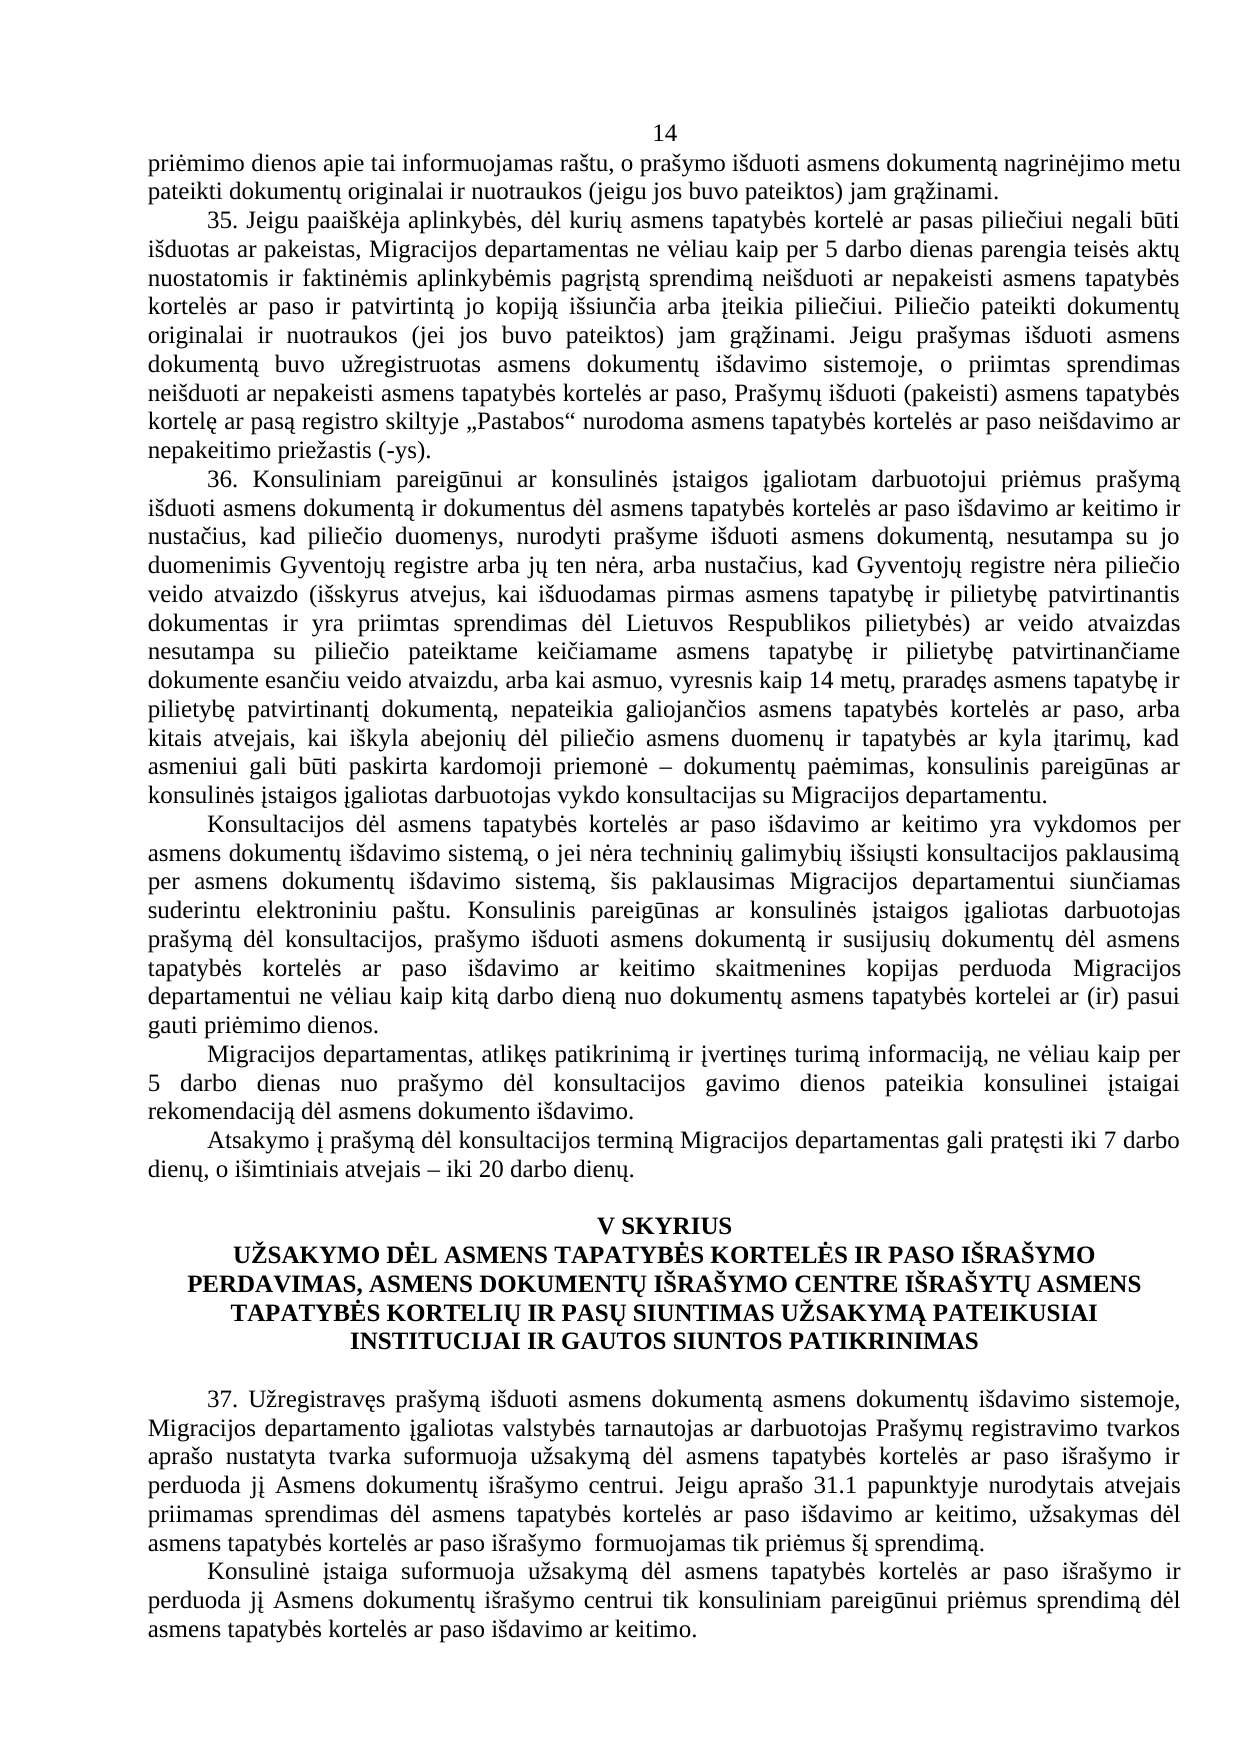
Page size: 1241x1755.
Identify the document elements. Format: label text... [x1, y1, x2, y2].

text Konsultacijos dėl asmens tapatybės kortelės ar paso išdavimo ar keitimo yra vykdomos per asmens dokumentų išdavimo sistemą, o jei nėra techninių galimybių išsiųsti konsultacijos paklausimą per asmens dokumentų išdavimo sistemą, šis paklausimas Migracijos departamentui siunčiamas suderintu elektroniniu paštu. Konsulinis pareigūnas ar konsulinės įstaigos įgaliotas darbuotojas prašymą dėl konsultacijos, prašymo išduoti asmens dokumentą ir susijusių dokumentų dėl asmens tapatybės kortelės ar paso išdavimo ar keitimo skaitmenines kopijas perduoda Migracijos departamentui ne vėliau kaip kitą darbo dieną nuo dokumentų asmens tapatybės kortelei ar (ir) pasui gauti priėmimo dienos. [148, 809, 1181, 1039]
text UŽSAKYMO DĖL ASMENS TAPATYBĖS KORTELĖS IR PASO IŠRAŠYMO PERDAVIMAS, ASMENS DOKUMENTŲ IŠRAŠYMO CENTRE IŠRAŠYTŲ ASMENS TAPATYBĖS KORTELIŲ IR PASŲ SIUNTIMAS UŽSAKYMĄ PATEIKUSIAI INSTITUCIJAI IR GAUTOS SIUNTOS PATIKRINIMAS [148, 1240, 1181, 1355]
text Migracijos departamentas, atlikęs patikrinimą ir įvertinęs turimą informaciją, ne vėliau kaip per 5 darbo dienas nuo prašymo dėl konsultacijos gavimo dienos pateikia konsulinei įstaigai rekomendaciją dėl asmens dokumento išdavimo. [148, 1039, 1181, 1125]
text 37. Užregistravęs prašymą išduoti asmens dokumentą asmens dokumentų išdavimo sistemoje, Migracijos departamento įgaliotas valstybės tarnautojas ar darbuotojas Prašymų registravimo tvarkos aprašo nustatyta tvarka suformuoja užsakymą dėl asmens tapatybės kortelės ar paso išrašymo ir perduoda jį Asmens dokumentų išrašymo centrui. Jeigu aprašo 31.1 papunktyje nurodytais atvejais priimamas sprendimas dėl asmens tapatybės kortelės ar paso išdavimo ar keitimo, užsakymas dėl asmens tapatybės kortelės ar paso išrašymo formuojamas tik priėmus šį sprendimą. [148, 1384, 1181, 1556]
text 35. Jeigu paaiškėja aplinkybės, dėl kurių asmens tapatybės kortelė ar pasas piliečiui negali būti išduotas ar pakeistas, Migracijos departamentas ne vėliau kaip per 5 darbo dienas parengia teisės aktų nuostatomis ir faktinėmis aplinkybėmis pagrįstą sprendimą neišduoti ar nepakeisti asmens tapatybės kortelės ar paso ir patvirtintą jo kopiją išsiunčia arba įteikia piliečiui. Piliečio pateikti dokumentų originalai ir nuotraukos (jei jos buvo pateiktos) jam grąžinami. Jeigu prašymas išduoti asmens dokumentą buvo užregistruotas asmens dokumentų išdavimo sistemoje, o priimtas sprendimas neišduoti ar nepakeisti asmens tapatybės kortelės ar paso, Prašymų išduoti (pakeisti) asmens tapatybės kortelę ar pasą registro skiltyje „Pastabos“ nurodoma asmens tapatybės kortelės ar paso neišdavimo ar nepakeitimo priežastis (-ys). [148, 205, 1181, 464]
text v SKYRIUS [148, 1211, 1181, 1240]
text Atsakymo į prašymą dėl konsultacijos terminą Migracijos departamentas gali pratęsti iki 7 darbo dienų, o išimtiniais atvejais – iki 20 darbo dienų. [148, 1125, 1181, 1183]
text priėmimo dienos apie tai informuojamas raštu, o prašymo išduoti asmens dokumentą nagrinėjimo metu pateikti dokumentų originalai ir nuotraukos (jeigu jos buvo pateiktos) jam grąžinami. [148, 148, 1181, 205]
text 36. Konsuliniam pareigūnui ar konsulinės įstaigos įgaliotam darbuotojui priėmus prašymą išduoti asmens dokumentą ir dokumentus dėl asmens tapatybės kortelės ar paso išdavimo ar keitimo ir nustačius, kad piliečio duomenys, nurodyti prašyme išduoti asmens dokumentą, nesutampa su jo duomenimis Gyventojų registre arba jų ten nėra, arba nustačius, kad Gyventojų registre nėra piliečio veido atvaizdo (išskyrus atvejus, kai išduodamas pirmas asmens tapatybę ir pilietybę patvirtinantis dokumentas ir yra priimtas sprendimas dėl Lietuvos Respublikos pilietybės) ar veido atvaizdas nesutampa su piliečio pateiktame keičiamame asmens tapatybę ir pilietybę patvirtinančiame dokumente esančiu veido atvaizdu, arba kai asmuo, vyresnis kaip 14 metų, praradęs asmens tapatybę ir pilietybę patvirtinantį dokumentą, nepateikia galiojančios asmens tapatybės kortelės ar paso, arba kitais atvejais, kai iškyla abejonių dėl piliečio asmens duomenų ir tapatybės ar kyla įtarimų, kad asmeniui gali būti paskirta kardomoji priemonė – dokumentų paėmimas, konsulinis pareigūnas ar konsulinės įstaigos įgaliotas darbuotojas vykdo konsultacijas su Migracijos departamentu. [148, 464, 1181, 809]
text Konsulinė įstaiga suformuoja užsakymą dėl asmens tapatybės kortelės ar paso išrašymo ir perduoda jį Asmens dokumentų išrašymo centrui tik konsuliniam pareigūnui priėmus sprendimą dėl asmens tapatybės kortelės ar paso išdavimo ar keitimo. [148, 1556, 1181, 1643]
